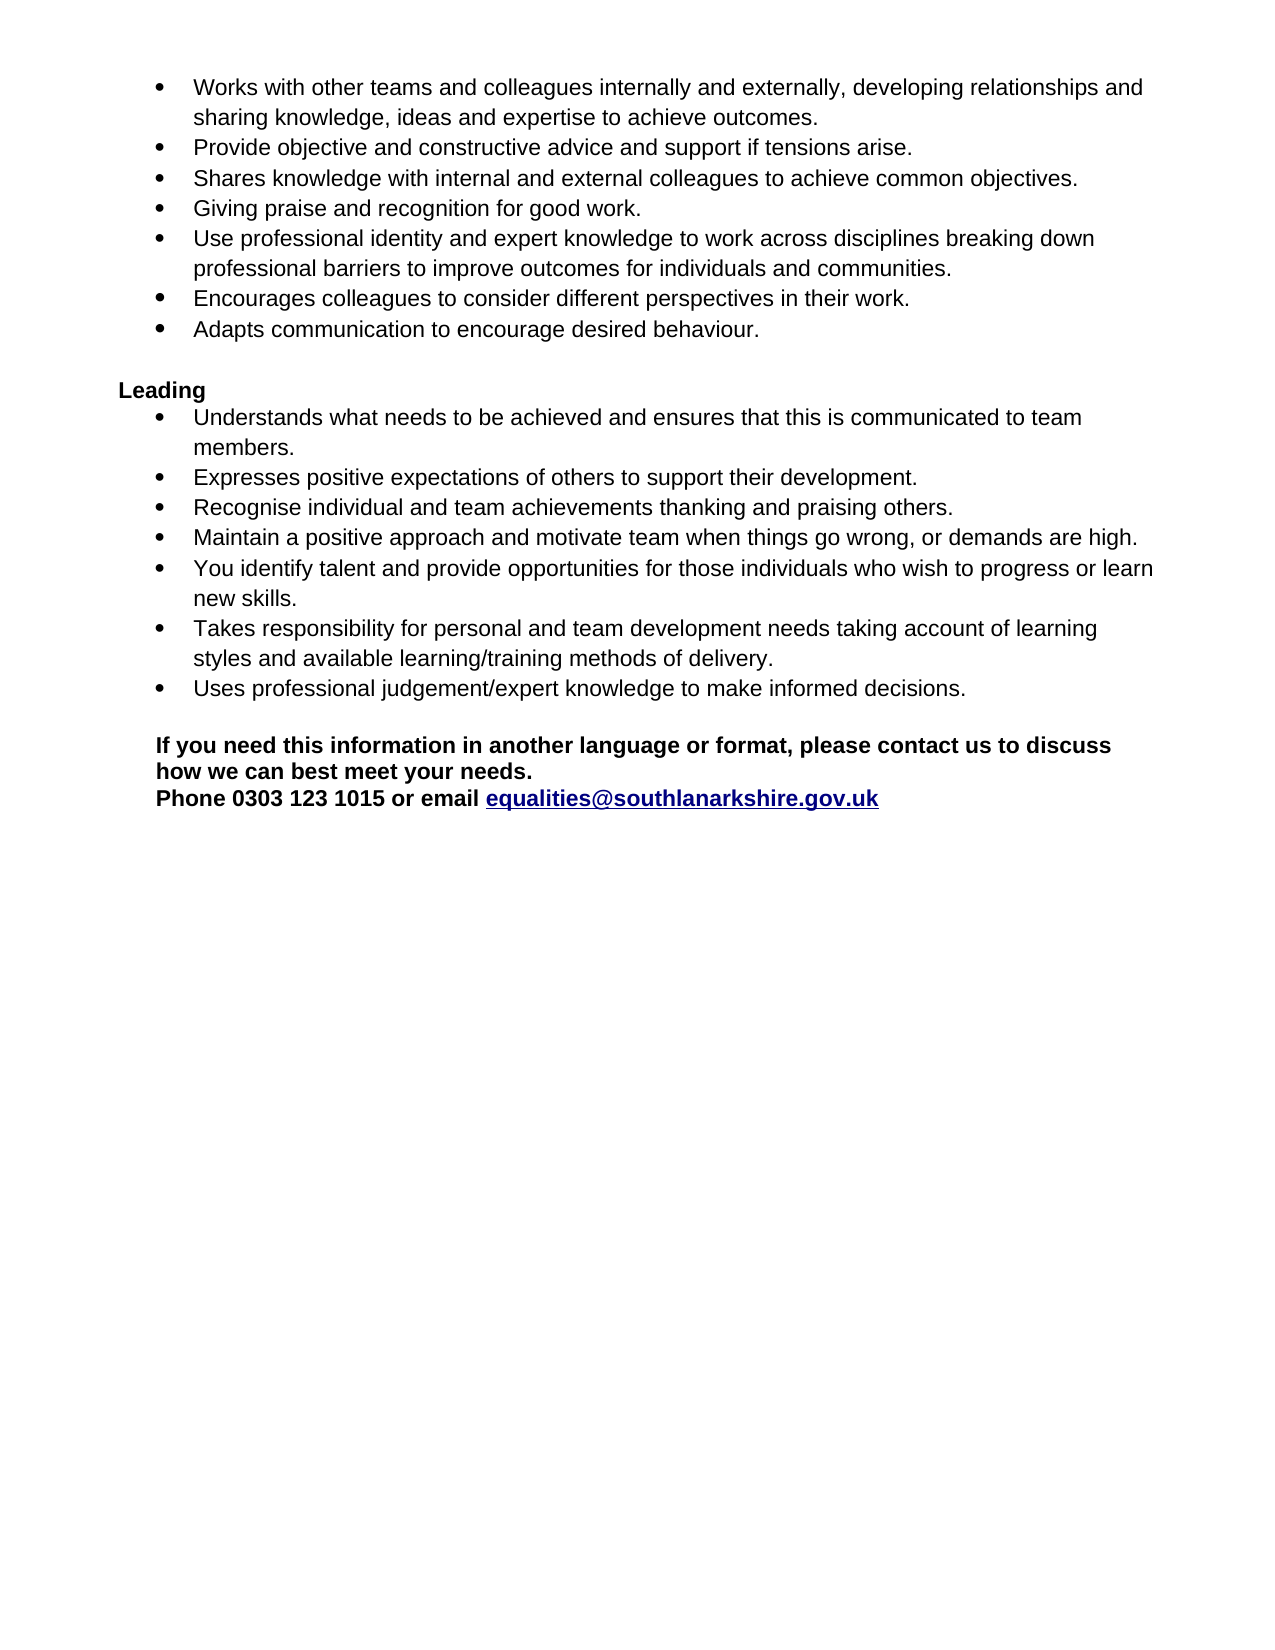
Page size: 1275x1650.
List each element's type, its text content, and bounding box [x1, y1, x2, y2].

list Giving praise and recognition for good work. [156, 195, 1157, 221]
list Uses professional judgement/expert knowledge to make informed decisions. [156, 675, 1157, 702]
list Adapts communication to encourage desired behaviour. [156, 316, 1157, 343]
text Phone 0303 123 1015 or email equalities@southlanarkshire.gov.uk [156, 785, 1157, 811]
list Works with other teams and colleagues internally and externally, developing relationships and sharing knowledge, ideas and expertise to achieve outcomes. [156, 74, 1157, 130]
list Encourages colleagues to consider different perspectives in their work. [156, 285, 1157, 312]
text If you need this information in another language or format, please contact us to discuss how we can best meet your needs. [156, 732, 1157, 785]
text Leading [118, 377, 1157, 403]
list Expresses positive expectations of others to support their development. [156, 464, 1157, 490]
list Takes responsibility for personal and team development needs taking account of learning styles and available learning/training methods of delivery. [156, 615, 1157, 672]
list Understands what needs to be achieved and ensures that this is communicated to team members. [156, 403, 1157, 460]
list Use professional identity and expert knowledge to work across disciplines breaking down professional barriers to improve outcomes for individuals and communities. [156, 225, 1157, 281]
list Maintain a positive approach and motivate team when things go wrong, or demands are high. [156, 524, 1157, 551]
list Shares knowledge with internal and external colleagues to achieve common objectives. [156, 164, 1157, 191]
list Recognise individual and team achievements thanking and praising others. [156, 494, 1157, 521]
list Provide objective and constructive advice and support if tensions arise. [156, 134, 1157, 161]
list You identify talent and provide opportunities for those individuals who wish to progress or learn new skills. [156, 554, 1157, 611]
